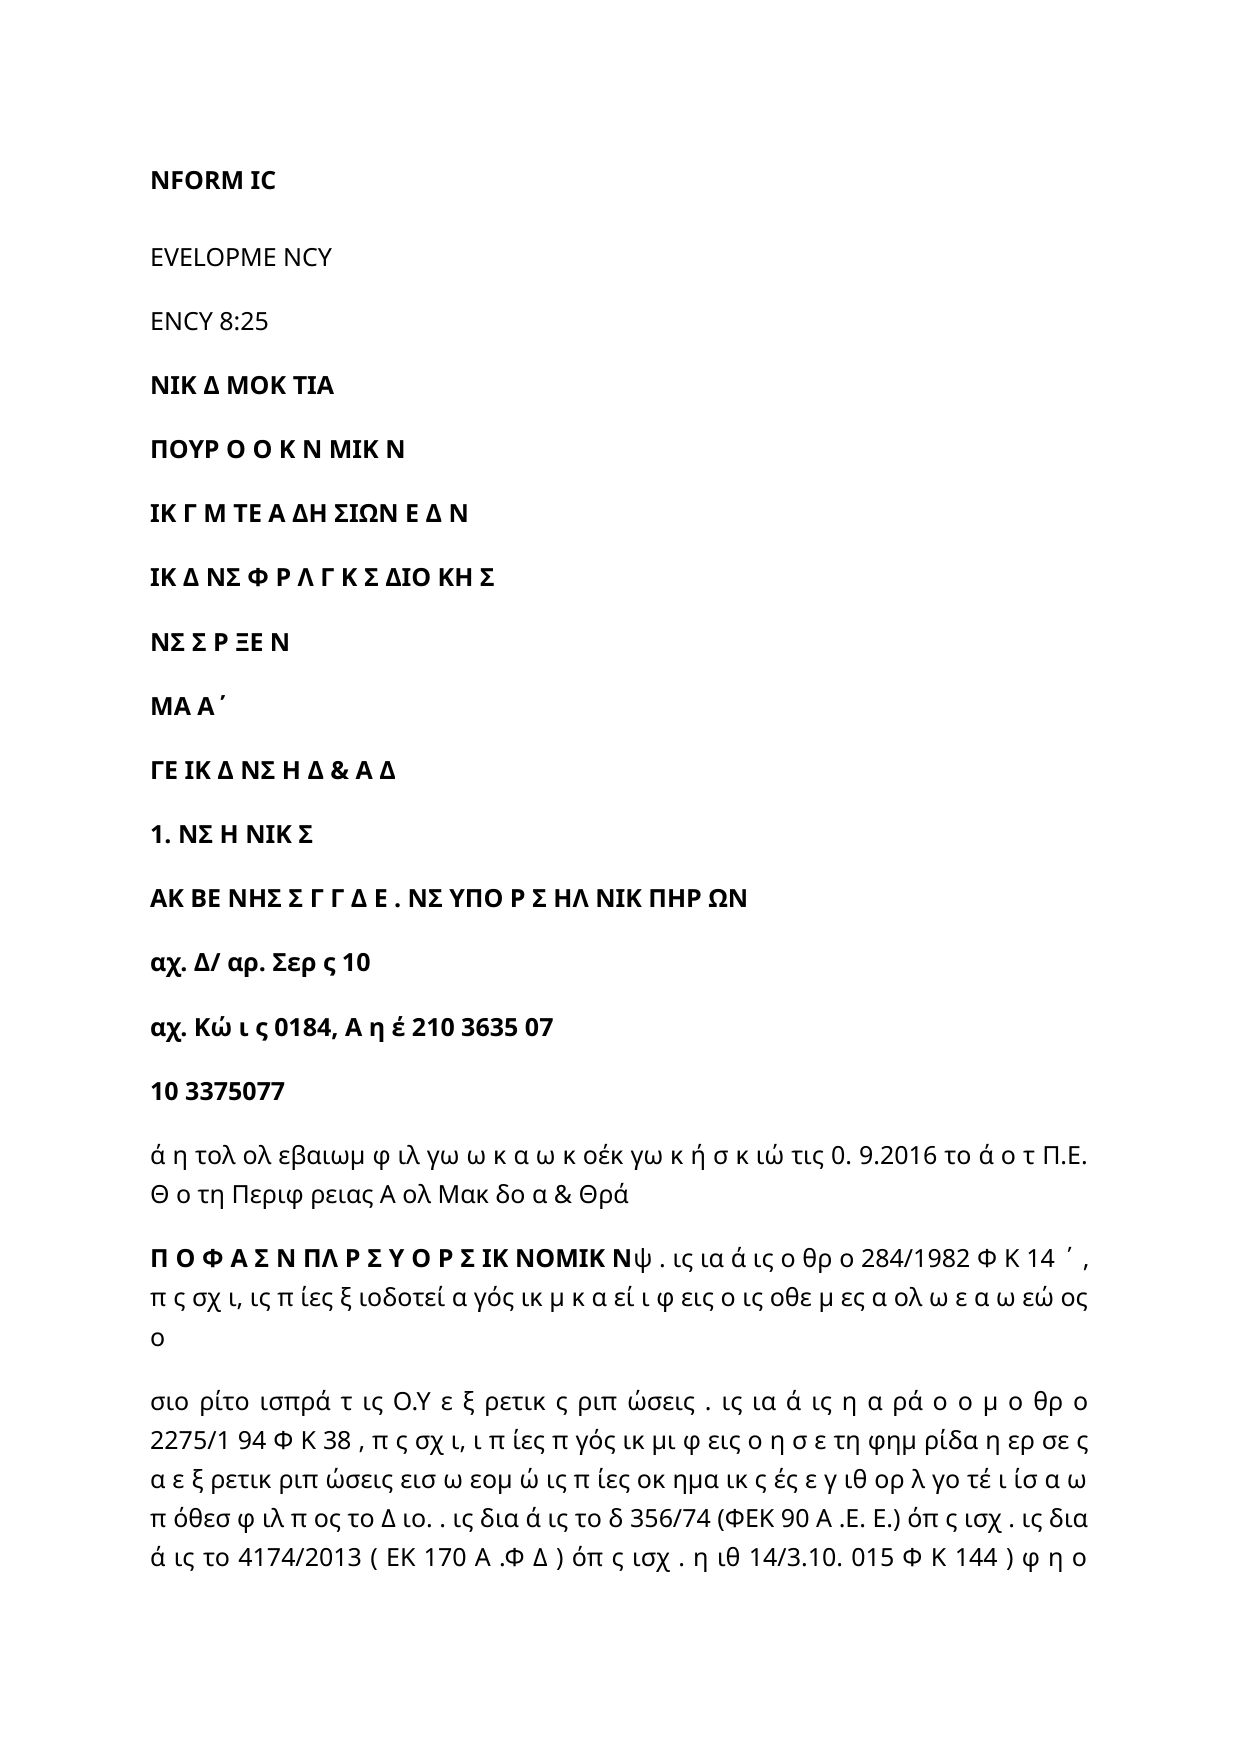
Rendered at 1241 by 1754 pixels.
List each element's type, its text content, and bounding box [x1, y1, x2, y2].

text ΙΚ Γ Μ ΤΕ Α ΔΗ ΣΙΩΝ Ε Δ Ν [150, 496, 1090, 530]
text EVELOPME NCY [150, 239, 1090, 273]
text 1. ΝΣ Η ΝΙΚ Σ [150, 817, 1090, 851]
text ΙΚ Δ ΝΣ Φ Ρ Λ Γ Κ Σ ΔΙΟ ΚΗ Σ [150, 560, 1090, 594]
text ά η τολ ολ εβαιωμ φ ιλ γω ω κ α ω κ οέκ γω κ ή σ κ ιώ τις 0. 9.2016 το ά ο τ Π.Ε. Θ ο τη Περιφ ρειας Α ολ Μακ δο α & Θρά [150, 1137, 1090, 1211]
text ΝΣ Σ Ρ ΞΕ Ν [150, 624, 1090, 658]
text ΓΕ ΙΚ Δ ΝΣ Η Δ & Α Δ [150, 752, 1090, 787]
text ΜΑ Α΄ [150, 688, 1090, 722]
text 10 3375077 [150, 1073, 1090, 1107]
title NFORM IC [150, 162, 1090, 197]
text σιο ρίτο ισπρά τ ις Ο.Υ ε ξ ρετικ ς ριπ ώσεις . ις ια ά ις η α ρά ο ο μ ο θρ ο 2275/1 94 Φ Κ 38 , π ς σχ ι, ι π ίες π γός ικ μι φ εις ο η σ ε τη φημ ρίδα η ερ σε ς α ε ξ ρετικ ριπ ώσεις εισ ω εομ ώ ις π ίες οκ ημα ικ ς ές ε γ ιθ ορ λ γο τέ ι ίσ α ω π όθεσ φ ιλ π ος το Δ ιο. . ις δια ά ις το δ 356/74 (ΦΕΚ 90 Α .Ε. Ε.) όπ ς ισχ . ις δια ά ις το 4174/2013 ( ΕΚ 170 Α .Φ Δ ) όπ ς ισχ . η ιθ 14/3.10. 015 Φ Κ 144 ) φ η ο [150, 1383, 1090, 1574]
text ΠΟΥΡ Ο Ο Κ Ν ΜΙΚ Ν [150, 432, 1090, 466]
text ΑΚ ΒΕ ΝΗΣ Σ Γ Γ Δ Ε . ΝΣ ΥΠΟ Ρ Σ ΗΛ ΝΙΚ ΠΗΡ ΩΝ [150, 881, 1090, 915]
text αχ. Δ/ αρ. Σερ ς 10 [150, 945, 1090, 979]
text αχ. Κώ ι ς 0184, Α η έ 210 3635 07 [150, 1009, 1090, 1043]
text ΝΙΚ Δ ΜΟΚ ΤΙΑ [150, 367, 1090, 402]
text Π Ο Φ Α Σ Ν ΠΛ Ρ Σ Υ Ο Ρ Σ ΙΚ ΝΟΜΙΚ Νψ . ις ια ά ις ο θρ ο 284/1982 Φ Κ 14 ΄ , π ς σχ ι, ις π ίες ξ ιοδοτεί α γός ικ μ κ α εί ι φ εις ο ις οθε μ ες α ολ ω ε α ω εώ ος ο [150, 1241, 1090, 1353]
text ENCY 8:25 [150, 303, 1090, 337]
